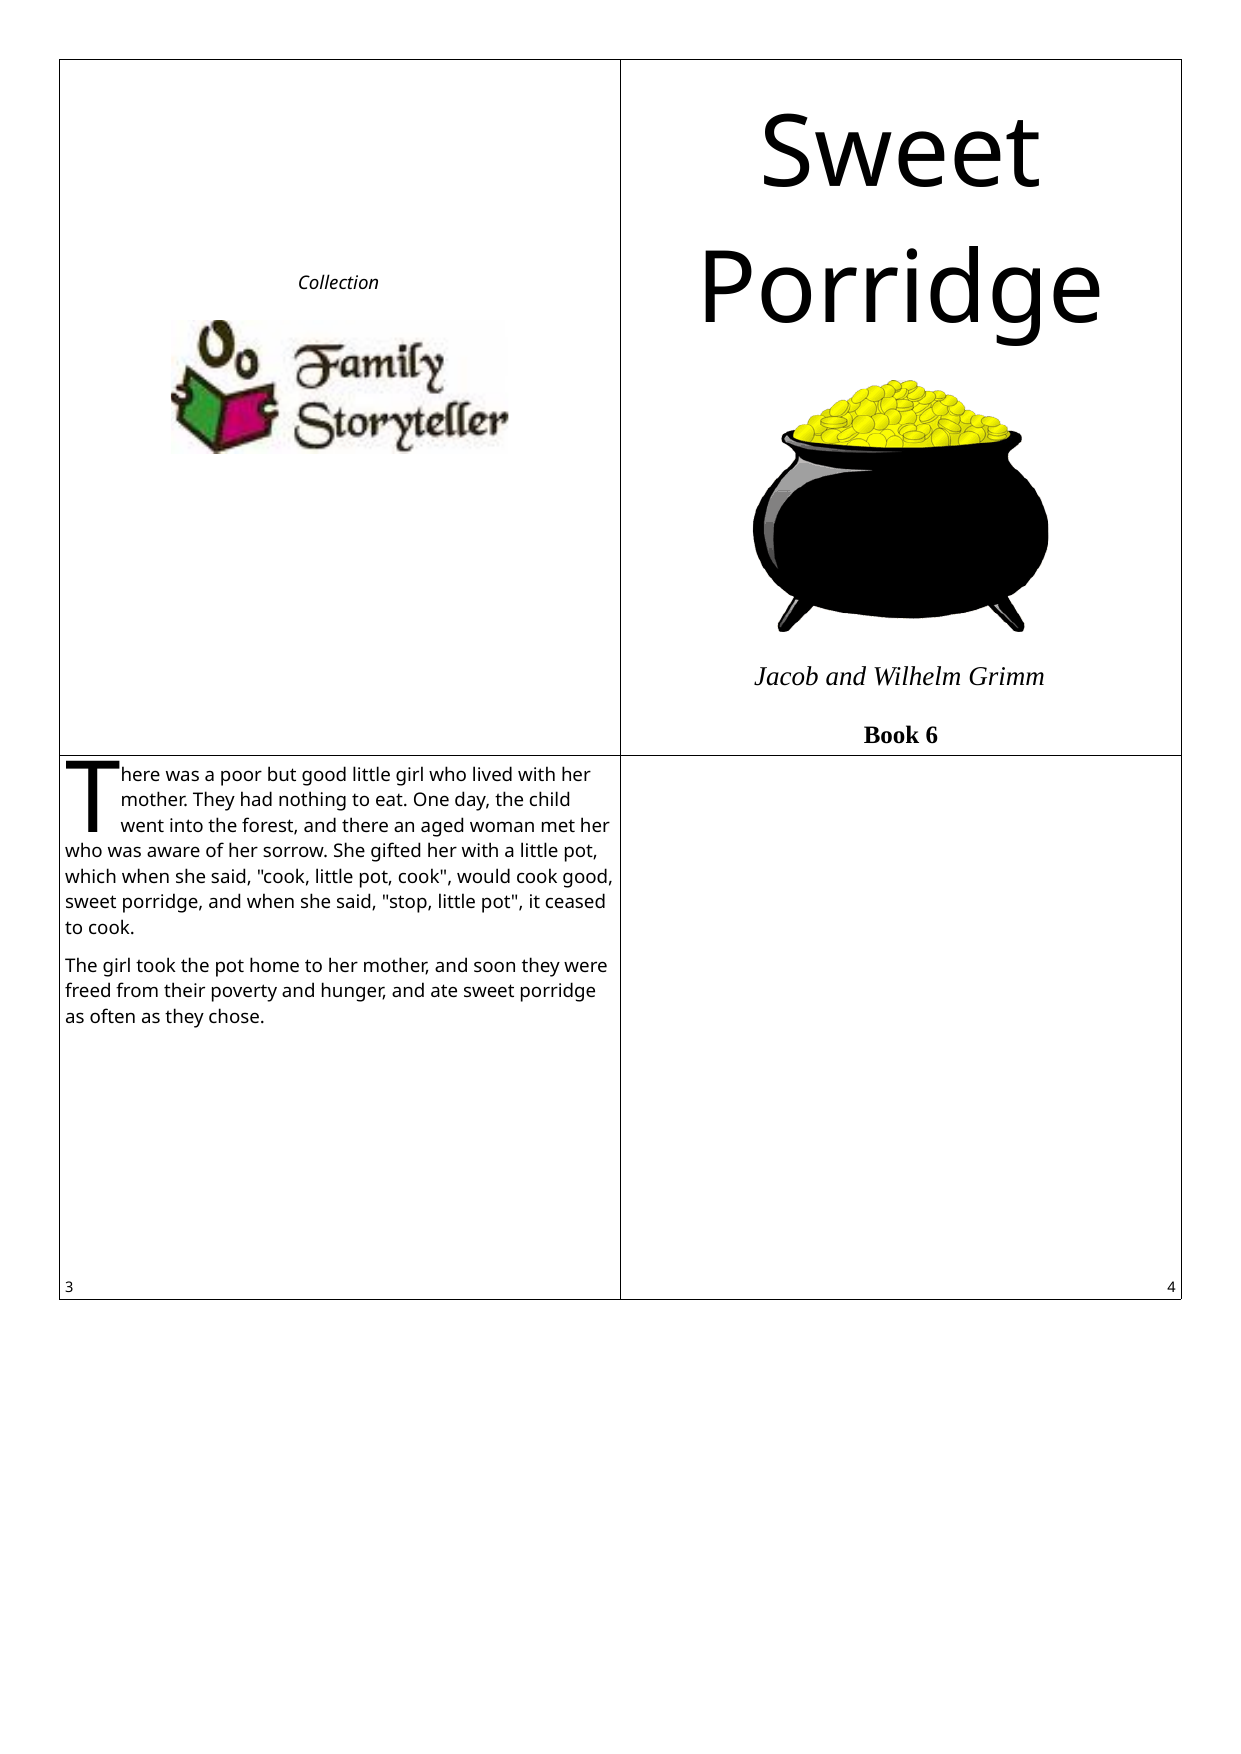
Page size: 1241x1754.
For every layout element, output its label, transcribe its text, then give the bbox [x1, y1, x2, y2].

table_cell 4 [621, 1277, 1181, 1298]
table_header Sweet Porridge Jacob and Wilhelm Grimm Book 6 [621, 60, 1181, 755]
table_header Collection [60, 60, 620, 755]
table_cell There was a poor but good little girl who lived with her mother. They had nothing to eat. One day, the child went into the forest, and there an aged woman met her who was aware of her sorrow. She gifted her with a little pot, which when she said, "cook, little pot, cook", would cook good, sweet porridge, and when she said, "stop, little pot", it ceased to cook. The girl took the pot home to her mother, and soon they were freed from their poverty and hunger, and ate sweet porridge as often as they chose. [60, 756, 620, 1277]
picture [752, 380, 1049, 632]
table_cell [621, 756, 1181, 1277]
picture [170, 320, 509, 454]
table_cell 3 [60, 1277, 620, 1298]
